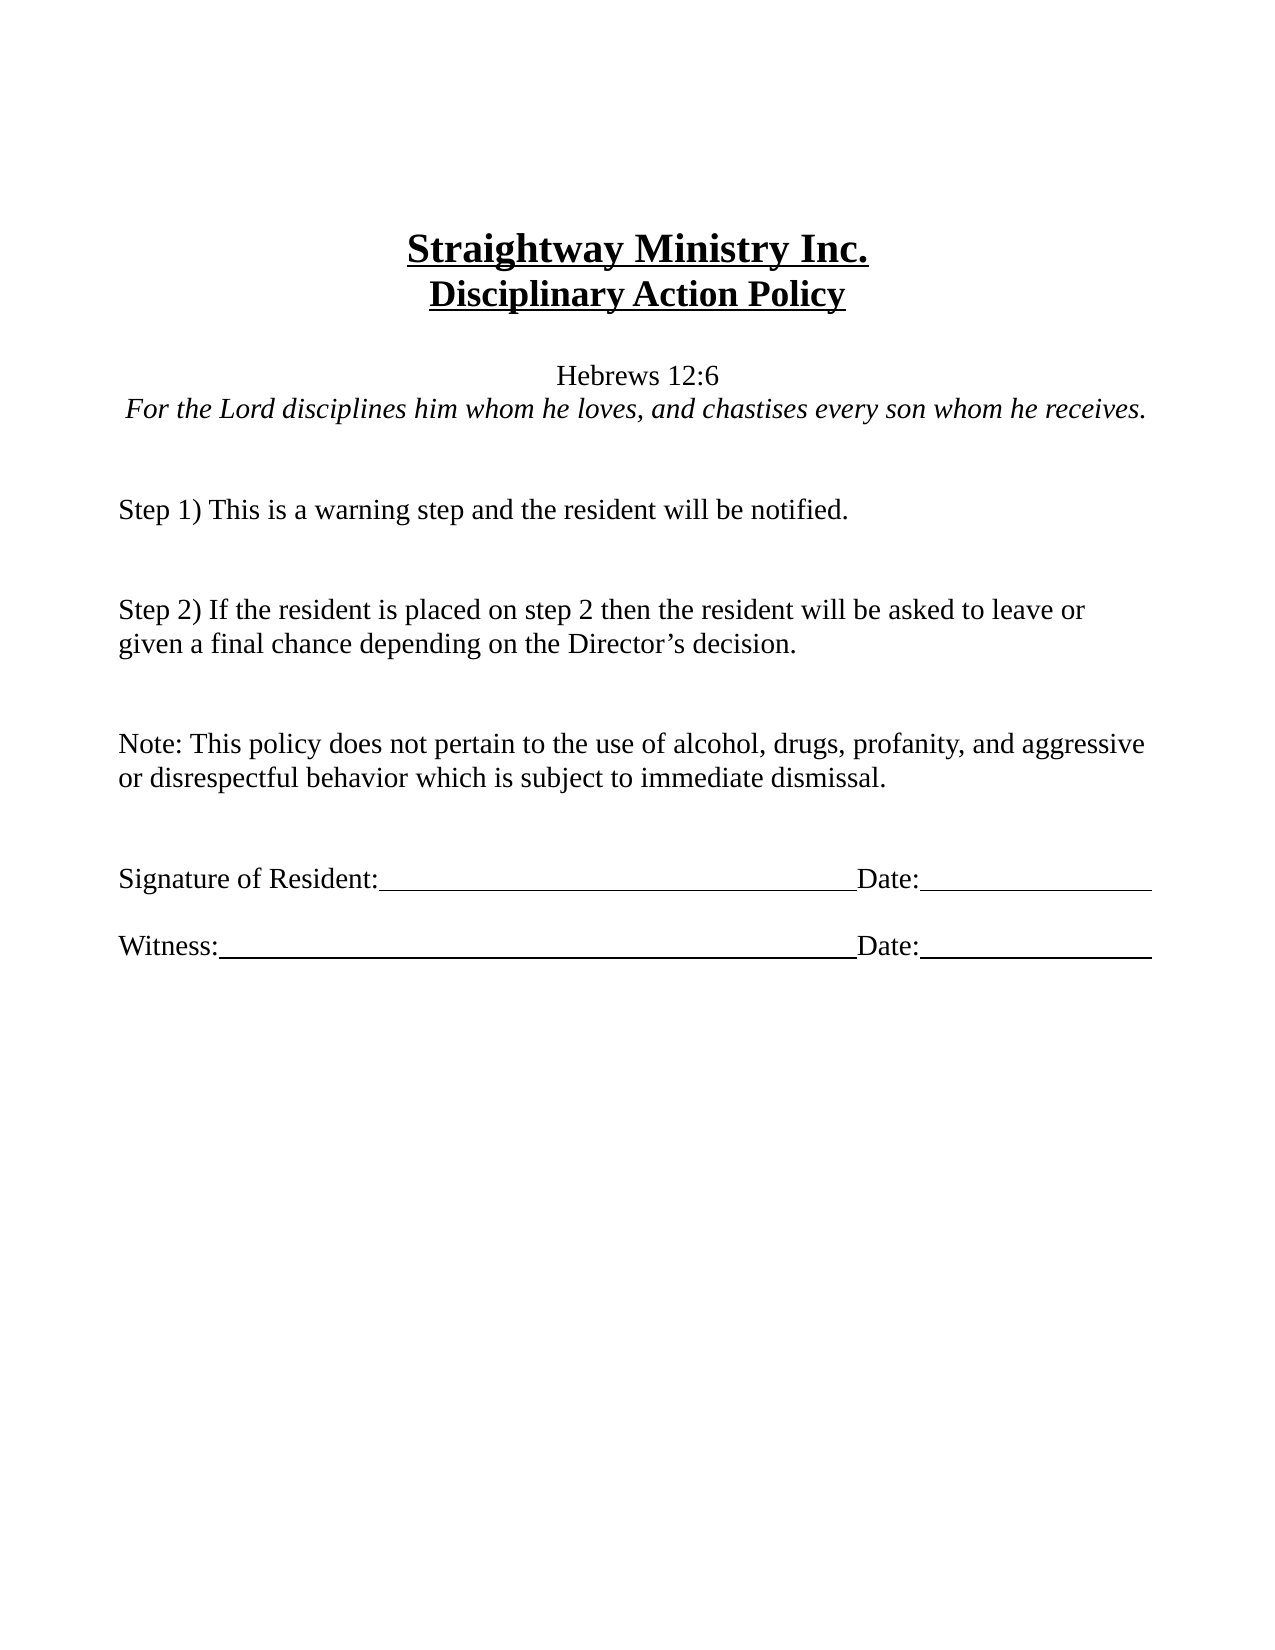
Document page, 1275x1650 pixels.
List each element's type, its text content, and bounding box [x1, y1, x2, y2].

text Signature of Resident: Date: [118, 861, 1157, 894]
text Step 2) If the resident is placed on step 2 then the resident will be asked to leave or given a final chance depending on the Director’s decision. [118, 592, 1157, 659]
text For the Lord disciplines him whom he loves, and chastises every son whom he receives. [118, 391, 1157, 425]
text Step 1) This is a warning step and the resident will be notified. [118, 492, 1157, 525]
text Hebrews 12:6 [118, 358, 1157, 391]
text Straightway Ministry Inc. [118, 223, 1157, 271]
text Witness: Date: [118, 928, 1157, 961]
text Disciplinary Action Policy [118, 271, 1157, 314]
text Note: This policy does not pertain to the use of alcohol, drugs, profanity, and aggressive or disrespectful behavior which is subject to immediate dismissal. [118, 727, 1157, 794]
